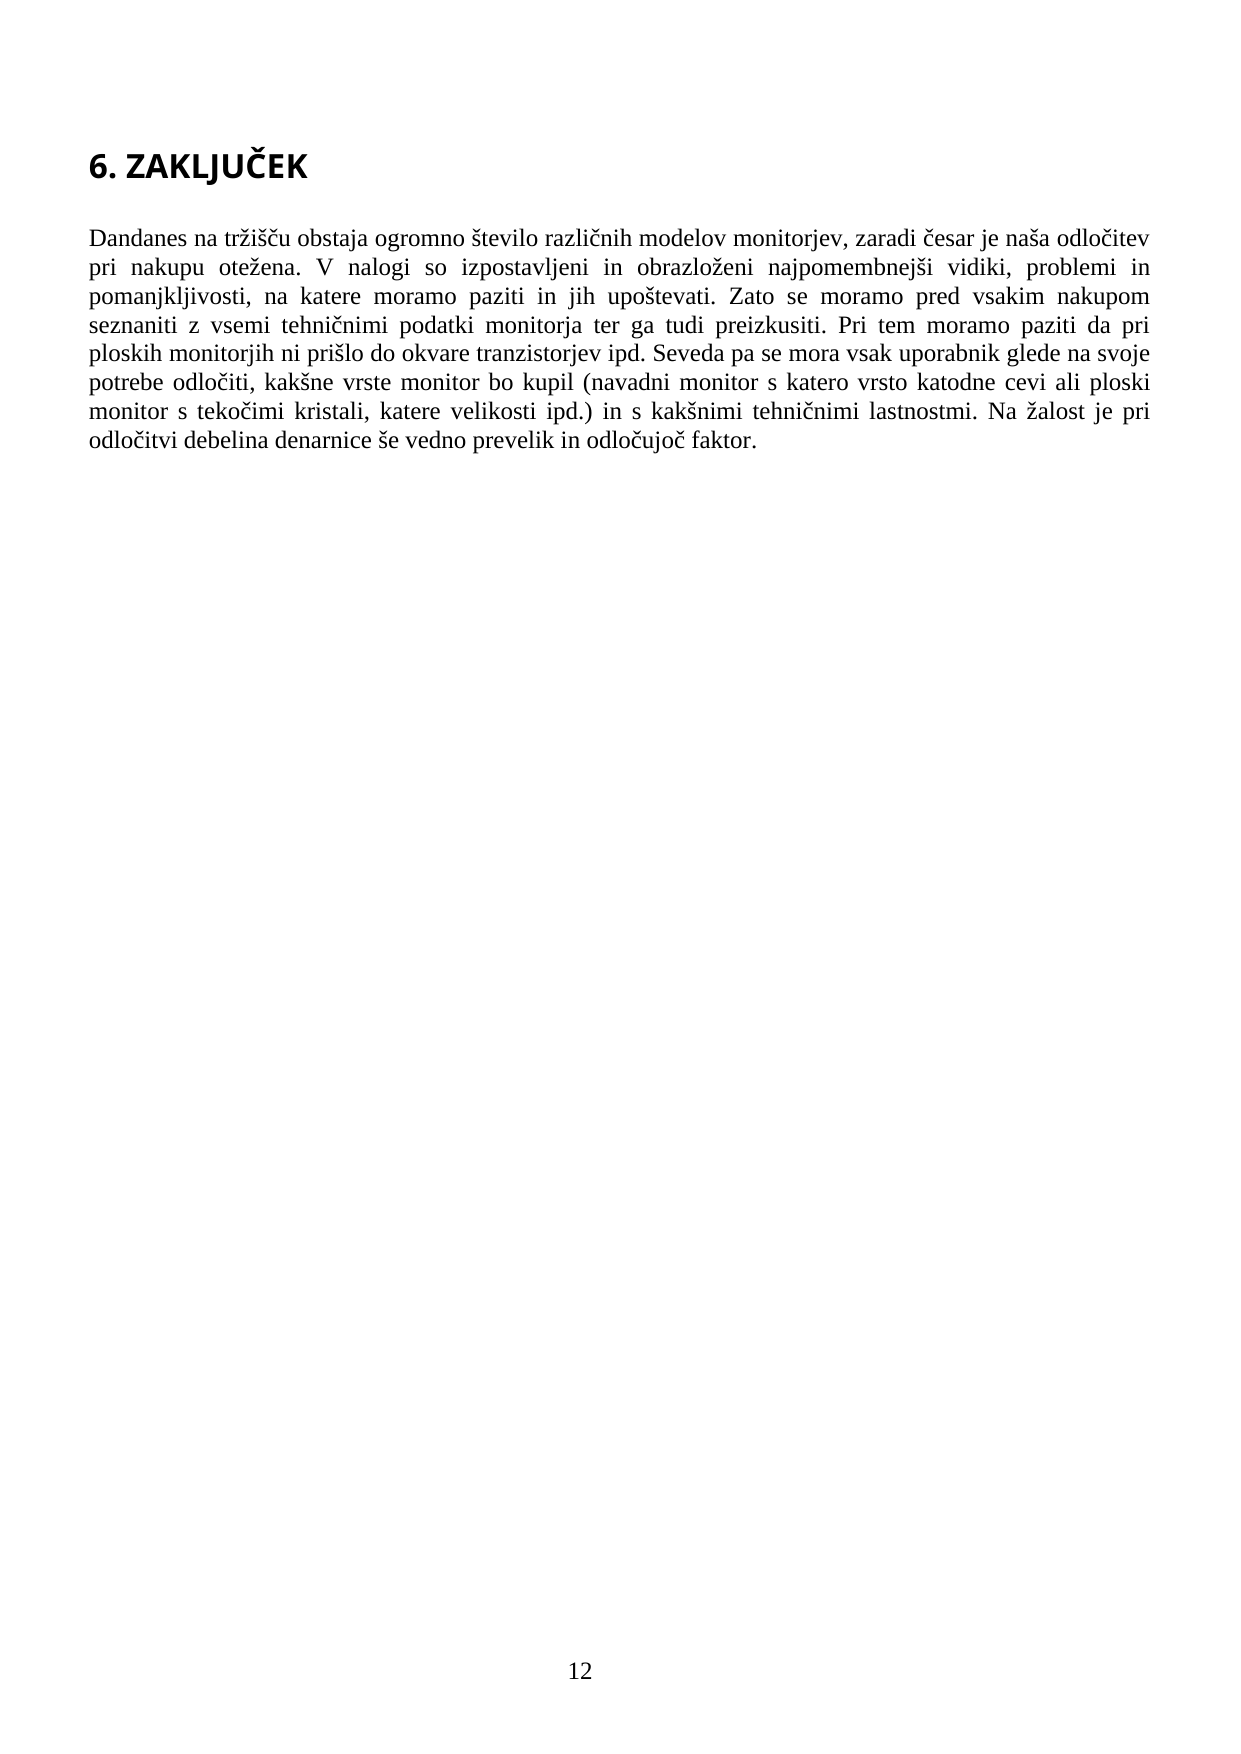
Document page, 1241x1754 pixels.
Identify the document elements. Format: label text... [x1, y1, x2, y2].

subtitle 6. ZAKLJUČEK [89, 143, 1152, 188]
text Dandanes na tržišču obstaja ogromno število različnih modelov monitorjev, zaradi česar je naša odločitev pri nakupu otežena. V nalogi so izpostavljeni in obrazloženi najpomembnejši vidiki, problemi in pomanjkljivosti, na katere moramo paziti in jih upoštevati. Zato se moramo pred vsakim nakupom seznaniti z vsemi tehničnimi podatki monitorja ter ga tudi preizkusiti. Pri tem moramo paziti da pri ploskih monitorjih ni prišlo do okvare tranzistorjev ipd. Seveda pa se mora vsak uporabnik glede na svoje potrebe odločiti, kakšne vrste monitor bo kupil (navadni monitor s katero vrsto katodne cevi ali ploski monitor s tekočimi kristali, katere velikosti ipd.) in s kakšnimi tehničnimi lastnostmi. Na žalost je pri odločitvi debelina denarnice še vedno prevelik in odločujoč faktor. [89, 223, 1152, 453]
